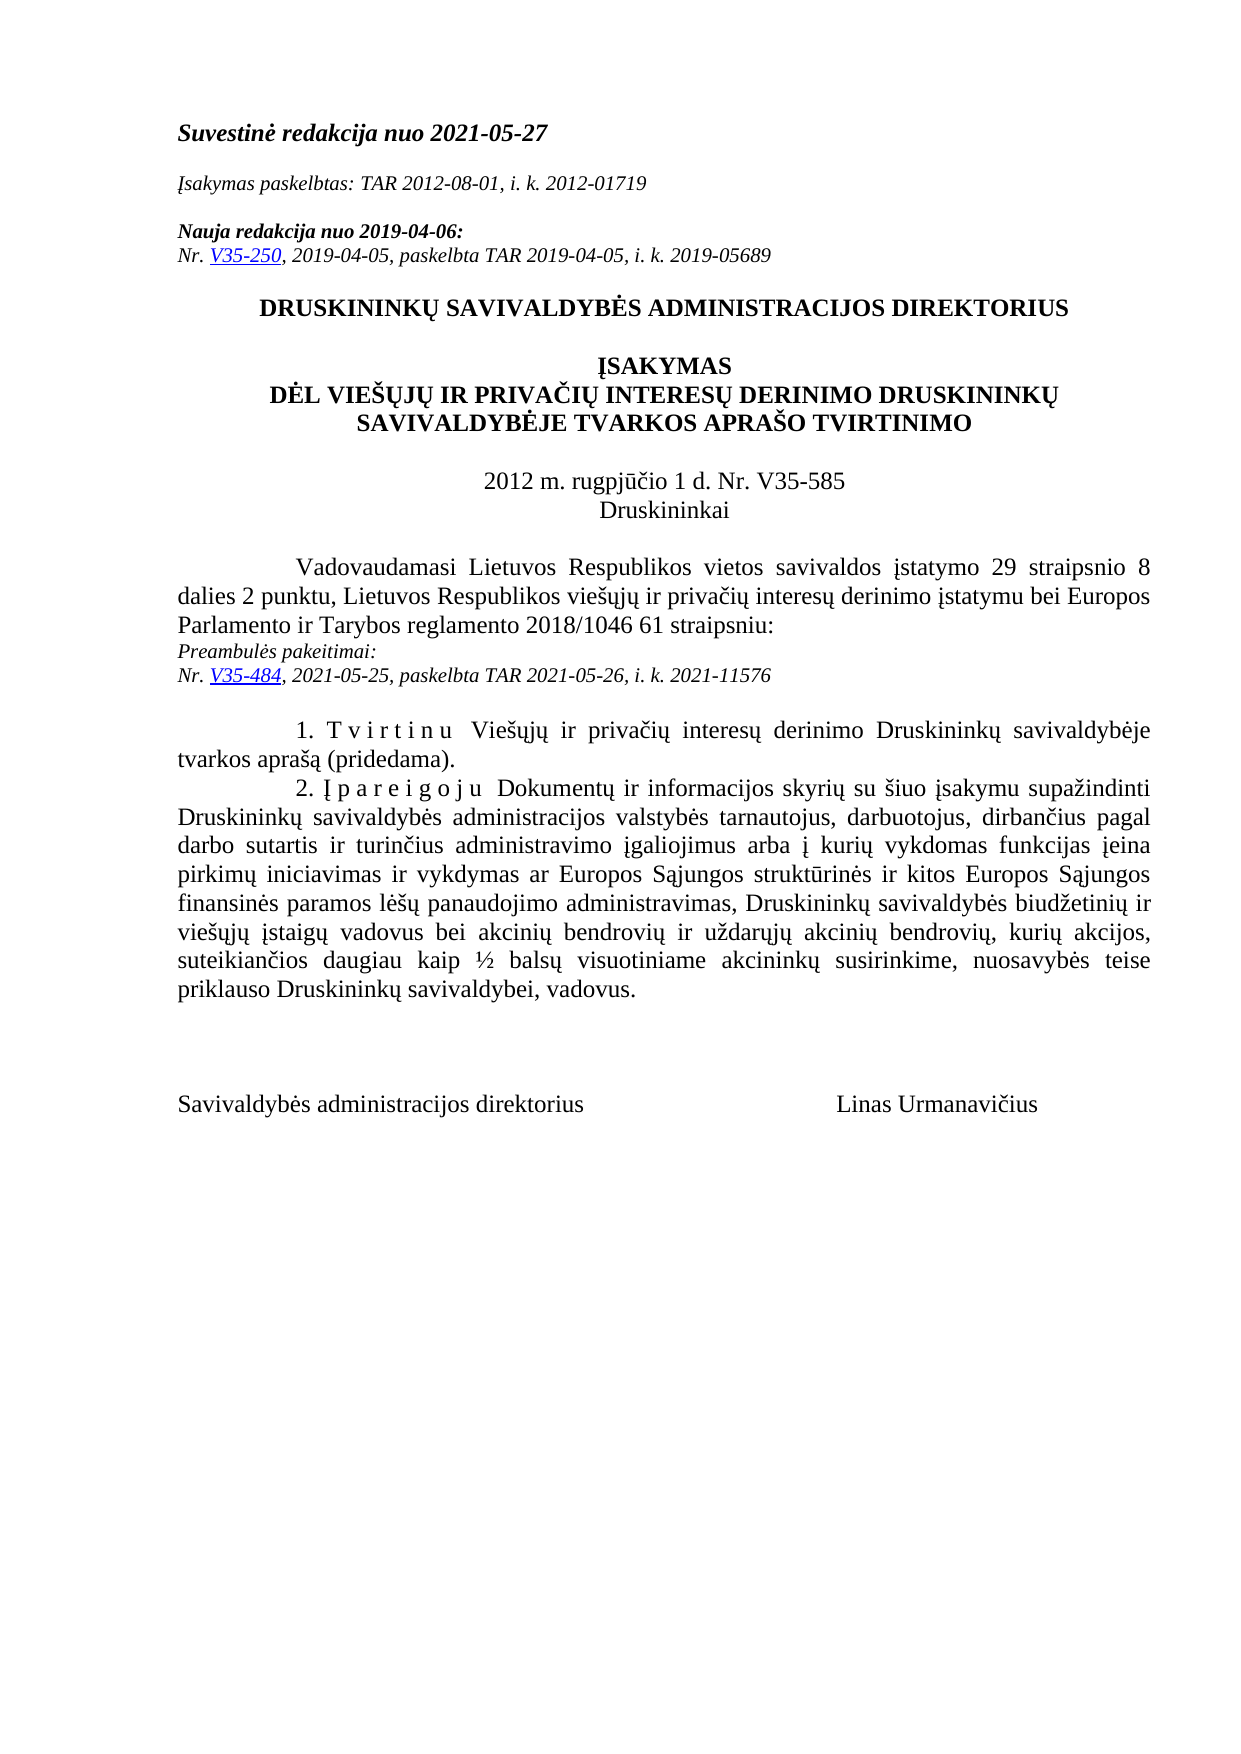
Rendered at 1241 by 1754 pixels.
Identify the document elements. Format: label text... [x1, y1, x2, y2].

text Preambulės pakeitimai: [177, 638, 1152, 663]
text ĮSAKYMAS [177, 351, 1152, 380]
text Nauja redakcija nuo 2019-04-06: [177, 219, 1152, 243]
text Savivaldybės administracijos direktorius Linas Urmanavičius [177, 1089, 1152, 1118]
text Nr. V35-484, 2021-05-25, paskelbta TAR 2021-05-26, i. k. 2021-11576 [177, 663, 1152, 687]
text 2012 m. rugpjūčio 1 d. Nr. V35-585 [177, 466, 1152, 495]
text 2. Įpareigoju Dokumentų ir informacijos skyrių su šiuo įsakymu supažindinti Druskininkų savivaldybės administracijos valstybės tarnautojus, darbuotojus, dirbančius pagal darbo sutartis ir turinčius administravimo įgaliojimus arba į kurių vykdomas funkcijas įeina pirkimų iniciavimas ir vykdymas ar Europos Sąjungos struktūrinės ir kitos Europos Sąjungos finansinės paramos lėšų panaudojimo administravimas, Druskininkų savivaldybės biudžetinių ir viešųjų įstaigų vadovus bei akcinių bendrovių ir uždarųjų akcinių bendrovių, kurių akcijos, suteikiančios daugiau kaip ½ balsų visuotiniame akcininkų susirinkime, nuosavybės teise priklauso Druskininkų savivaldybei, vadovus. [177, 773, 1152, 1003]
text 1. Tvirtinu Viešųjų ir privačių interesų derinimo Druskininkų savivaldybėje tvarkos aprašą (pridedama). [177, 715, 1152, 773]
text DRUSKININKŲ SAVIVALDYBĖS ADMINISTRACIJOS DIREKTORIUS [177, 293, 1152, 322]
text Suvestinė redakcija nuo 2021-05-27 [177, 118, 1152, 147]
text Nr. V35-250, 2019-04-05, paskelbta TAR 2019-04-05, i. k. 2019-05689 [177, 243, 1152, 267]
text Įsakymas paskelbtas: TAR 2012-08-01, i. k. 2012-01719 [177, 171, 1152, 195]
text Vadovaudamasi Lietuvos Respublikos vietos savivaldos įstatymo 29 straipsnio 8 dalies 2 punktu, Lietuvos Respublikos viešųjų ir privačių interesų derinimo įstatymu bei Europos Parlamento ir Tarybos reglamento 2018/1046 61 straipsniu: [177, 552, 1152, 638]
text DĖL VIEŠŲJŲ IR PRIVAČIŲ INTERESŲ DERINIMO DRUSKININKŲ SAVIVALDYBĖJE TVARKOS APRAŠO TVIRTINIMO [177, 380, 1152, 437]
text Druskininkai [177, 495, 1152, 523]
